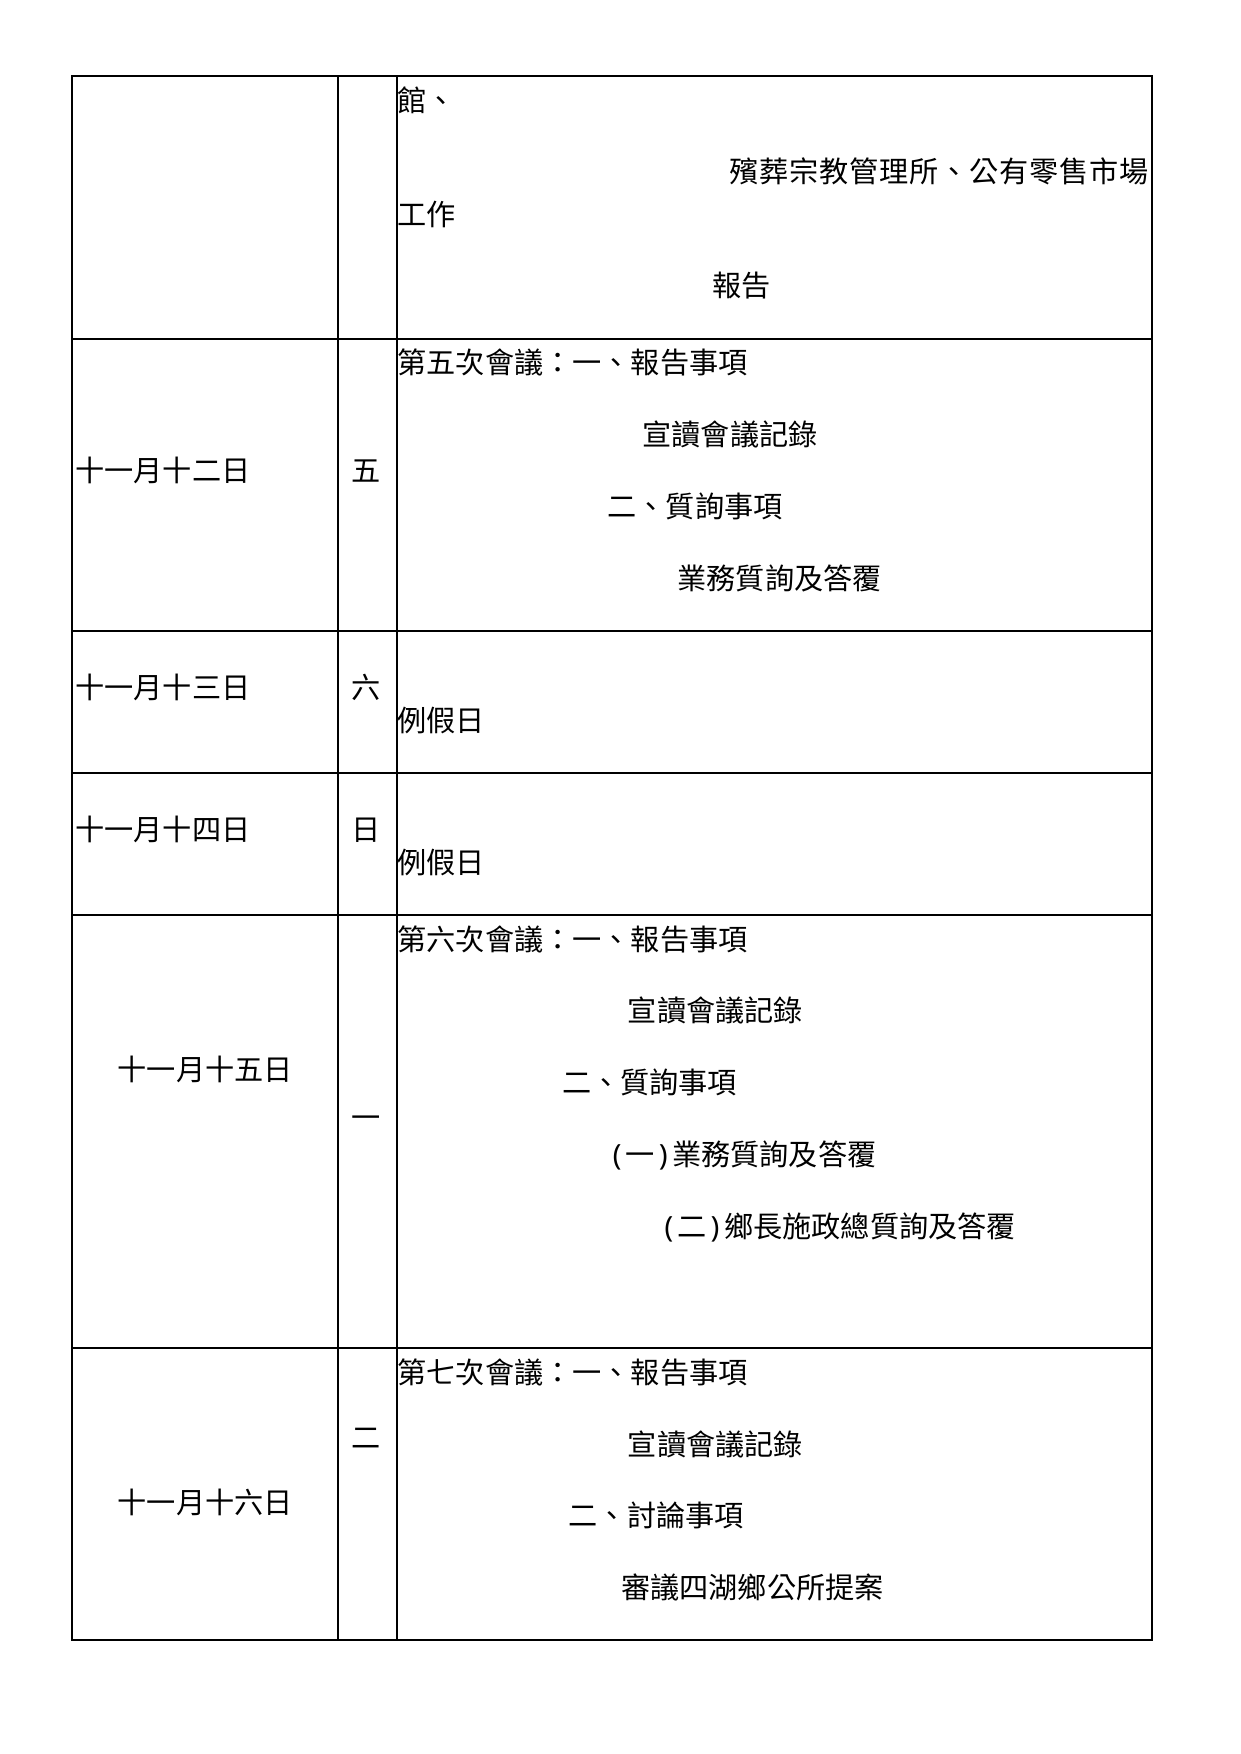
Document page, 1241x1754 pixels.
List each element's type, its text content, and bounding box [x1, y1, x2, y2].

table_cell 館、 殯葬宗教管理所、公有零售市場工作 報告 [398, 77, 1151, 338]
table_cell 例假日 [398, 774, 1151, 914]
table_cell 六 [339, 632, 396, 772]
table_cell 例假日 [398, 632, 1151, 772]
table_cell 日 [339, 774, 396, 914]
table_cell 十一月十二日 [73, 340, 337, 630]
table_cell 十一月十三日 [73, 632, 337, 772]
table_cell 十一月十四日 [73, 774, 337, 914]
table_cell [73, 77, 337, 338]
table_cell 五 [339, 340, 396, 630]
table_cell 第六次會議：一、報告事項 宣讀會議記錄 二、質詢事項 (一)業務質詢及答覆 (二)鄉長施政總質詢及答覆 [398, 916, 1151, 1347]
table_cell 第七次會議：一、報告事項 宣讀會議記錄 二、討論事項 審議四湖鄉公所提案 [398, 1349, 1151, 1639]
table_cell 第五次會議：一、報告事項 宣讀會議記錄 二、質詢事項 業務質詢及答覆 [398, 340, 1151, 630]
table_cell 十一月十六日 [73, 1349, 337, 1639]
table_cell 一 [339, 916, 396, 1347]
table_cell 二 [339, 1349, 396, 1639]
table_cell 十一月十五日 [73, 916, 337, 1347]
table_cell [339, 77, 396, 338]
